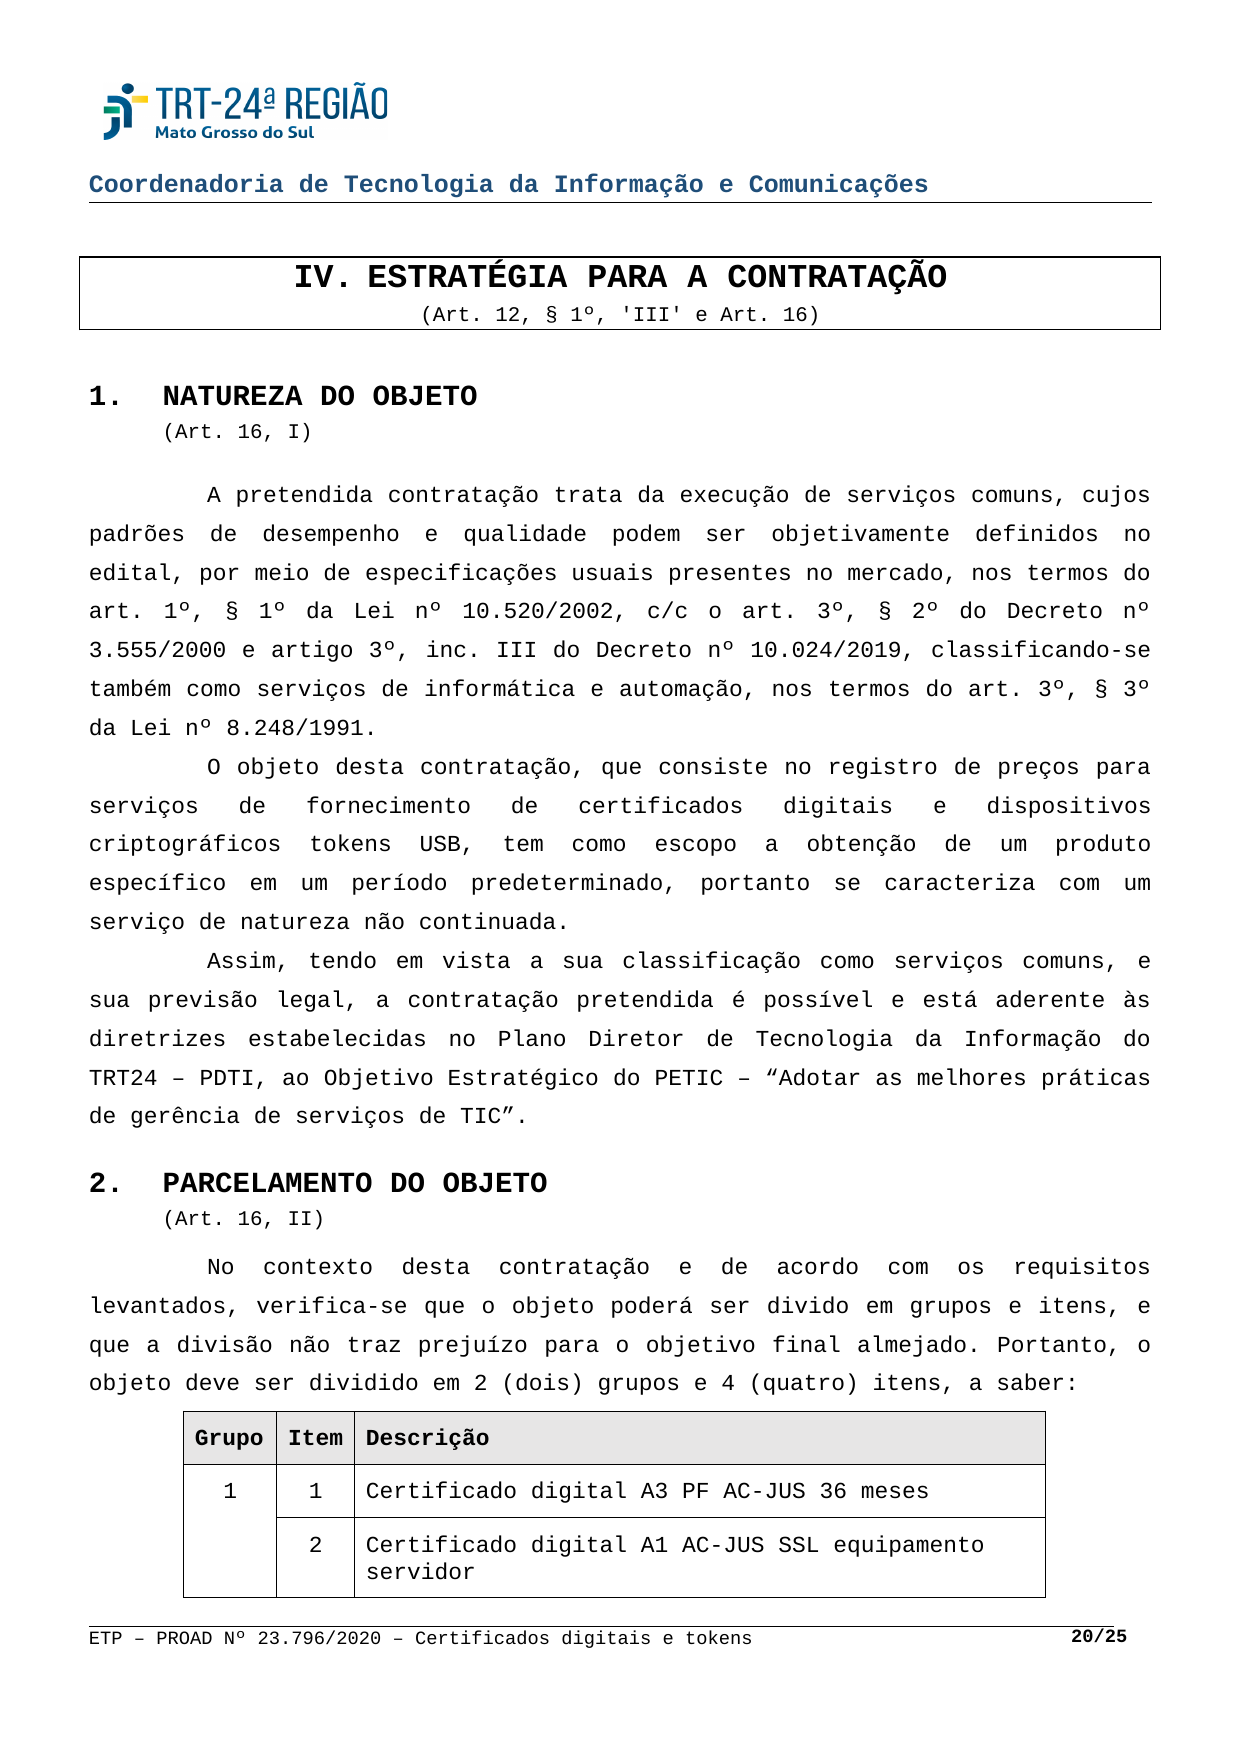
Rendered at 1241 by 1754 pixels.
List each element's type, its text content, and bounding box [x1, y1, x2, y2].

subtitle Natureza do objeto [89, 381, 1152, 414]
table_cell 2 [277, 1518, 354, 1597]
text (Art. 16, II) [89, 1208, 1152, 1232]
text (Art. 12, § 1º, 'III' e Art. 16) [80, 301, 1160, 329]
table_header Item [277, 1412, 354, 1464]
text (Art. 16, I) [89, 421, 1152, 444]
text O objeto desta contratação, que consiste no registro de preços para serviços de fornecimento de certificados digitais e dispositivos criptográficos tokens USB, tem como escopo a obtenção de um produto específico em um período predeterminado, portanto se caracteriza com um serviço de natureza não continuada. [89, 755, 1152, 936]
table_cell Certificado digital A1 AC-JUS SSL equipamento servidor [355, 1518, 1045, 1597]
text No contexto desta contratação e de acordo com os requisitos levantados, verifica-se que o objeto poderá ser divido em grupos e itens, e que a divisão não traz prejuízo para o objetivo final almejado. Portanto, o objeto deve ser dividido em 2 (dois) grupos e 4 (quatro) itens, a saber: [89, 1255, 1152, 1398]
table_cell 1 [277, 1465, 354, 1517]
table_header Descrição [355, 1412, 1045, 1464]
table_header Grupo [184, 1412, 276, 1464]
text Assim, tendo em vista a sua classificação como serviços comuns, e sua previsão legal, a contratação pretendida é possível e está aderente às diretrizes estabelecidas no Plano Diretor de Tecnologia da Informação do TRT24 – PDTI, ao Objetivo Estratégico do PETIC – “Adotar as melhores práticas de gerência de serviços de TIC”. [89, 949, 1152, 1131]
table_cell Certificado digital A3 PF AC-JUS 36 meses [355, 1465, 1045, 1517]
text A pretendida contratação trata da execução de serviços comuns, cujos padrões de desempenho e qualidade podem ser objetivamente definidos no edital, por meio de especificações usuais presentes no mercado, nos termos do art. 1º, § 1º da Lei nº 10.520/2002, c/c o art. 3º, § 2º do Decreto nº 3.555/2000 e artigo 3º, inc. III do Decreto nº 10.024/2019, classificando-se também como serviços de informática e automação, nos termos do art. 3º, § 3º da Lei nº 8.248/1991. [89, 483, 1152, 742]
table_cell 1 [184, 1465, 276, 1597]
picture [103, 82, 388, 140]
subtitle Estratégia para a Contratação [80, 258, 1160, 297]
subtitle Parcelamento do objeto [89, 1169, 1152, 1202]
